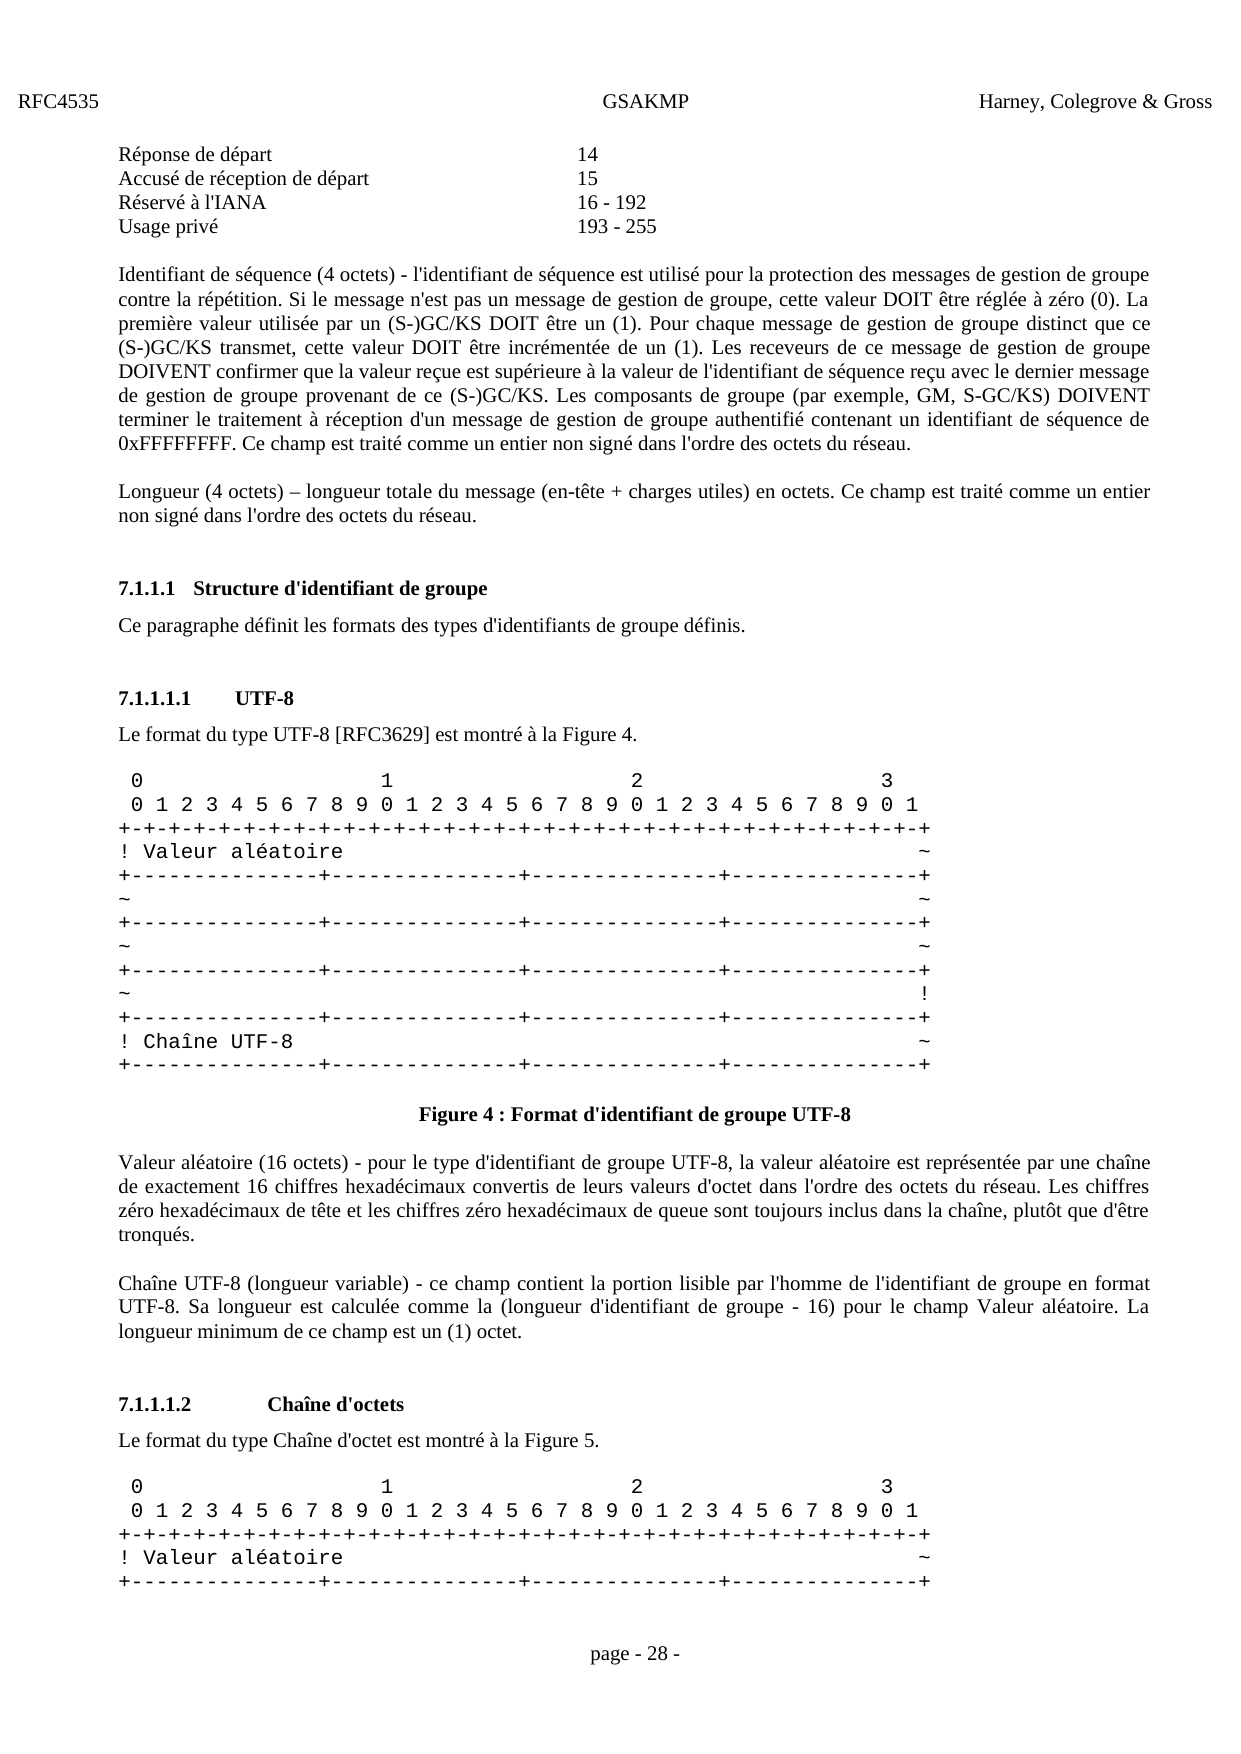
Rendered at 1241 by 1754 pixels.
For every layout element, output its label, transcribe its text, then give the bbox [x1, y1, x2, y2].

text Le format du type UTF-8 [RFC3629] est montré à la Figure 4. [118, 722, 1152, 746]
text +---------------+---------------+---------------+---------------+ [118, 1007, 1152, 1031]
subtitle 7.1.1.1.2 Chaîne d'octets [118, 1392, 1152, 1416]
text +---------------+---------------+---------------+---------------+ [118, 1571, 1152, 1594]
text Le format du type Chaîne d'octet est montré à la Figure 5. [118, 1428, 1152, 1452]
text Accusé de réception de départ 15 [118, 166, 1152, 190]
text 0 1 2 3 4 5 6 7 8 9 0 1 2 3 4 5 6 7 8 9 0 1 2 3 4 5 6 7 8 9 0 1 [118, 1500, 1152, 1524]
text ~ ! [118, 983, 1152, 1007]
text +---------------+---------------+---------------+---------------+ [118, 865, 1152, 889]
text 0 1 2 3 4 5 6 7 8 9 0 1 2 3 4 5 6 7 8 9 0 1 2 3 4 5 6 7 8 9 0 1 [118, 794, 1152, 818]
text ! Chaîne UTF-8 ~ [118, 1031, 1152, 1054]
subtitle 7.1.1.1 Structure d'identifiant de groupe [118, 576, 1152, 600]
text Réservé à l'IANA 16 - 192 [118, 190, 1152, 214]
text Chaîne UTF-8 (longueur variable) - ce champ contient la portion lisible par l'homme de l'identifiant de groupe en format UTF-8. Sa longueur est calculée comme la (longueur d'identifiant de groupe - 16) pour le champ Valeur aléatoire. La longueur minimum de ce champ est un (1) octet. [118, 1270, 1152, 1343]
text Usage privé 193 - 255 [118, 214, 1152, 238]
subtitle 7.1.1.1.1 UTF-8 [118, 686, 1152, 710]
text Identifiant de séquence (4 octets) - l'identifiant de séquence est utilisé pour la protection des messages de gestion de groupe contre la répétition. Si le message n'est pas un message de gestion de groupe, cette valeur DOIT être réglée à zéro (0). La première valeur utilisée par un (S-)GC/KS DOIT être un (1). Pour chaque message de gestion de groupe distinct que ce (S-)GC/KS transmet, cette valeur DOIT être incrémentée de un (1). Les receveurs de ce message de gestion de groupe DOIVENT confirmer que la valeur reçue est supérieure à la valeur de l'identifiant de séquence reçu avec le dernier message de gestion de groupe provenant de ce (S-)GC/KS. Les composants de groupe (par exemple, GM, S-GC/KS) DOIVENT terminer le traitement à réception d'un message de gestion de groupe authentifié contenant un identifiant de séquence de 0xFFFFFFFF. Ce champ est traité comme un entier non signé dans l'ordre des octets du réseau. [118, 262, 1152, 455]
text 0 1 2 3 [118, 771, 1152, 794]
text Figure 4 : Format d'identifiant de groupe UTF-8 [118, 1102, 1152, 1126]
text +---------------+---------------+---------------+---------------+ [118, 1054, 1152, 1078]
text ! Valeur aléatoire ~ [118, 841, 1152, 865]
text ~ ~ [118, 889, 1152, 912]
text +---------------+---------------+---------------+---------------+ [118, 960, 1152, 983]
text +-+-+-+-+-+-+-+-+-+-+-+-+-+-+-+-+-+-+-+-+-+-+-+-+-+-+-+-+-+-+-+-+ [118, 1524, 1152, 1547]
text +-+-+-+-+-+-+-+-+-+-+-+-+-+-+-+-+-+-+-+-+-+-+-+-+-+-+-+-+-+-+-+-+ [118, 818, 1152, 841]
text Longueur (4 octets) – longueur totale du message (en-tête + charges utiles) en octets. Ce champ est traité comme un entier non signé dans l'ordre des octets du réseau. [118, 479, 1152, 527]
text Ce paragraphe définit les formats des types d'identifiants de groupe définis. [118, 613, 1152, 637]
text 0 1 2 3 [118, 1476, 1152, 1500]
text ! Valeur aléatoire ~ [118, 1547, 1152, 1571]
text +---------------+---------------+---------------+---------------+ [118, 912, 1152, 936]
text Réponse de départ 14 [118, 142, 1152, 166]
text ~ ~ [118, 936, 1152, 960]
text Valeur aléatoire (16 octets) - pour le type d'identifiant de groupe UTF-8, la valeur aléatoire est représentée par une chaîne de exactement 16 chiffres hexadécimaux convertis de leurs valeurs d'octet dans l'ordre des octets du réseau. Les chiffres zéro hexadécimaux de tête et les chiffres zéro hexadécimaux de queue sont toujours inclus dans la chaîne, plutôt que d'être tronqués. [118, 1150, 1152, 1246]
